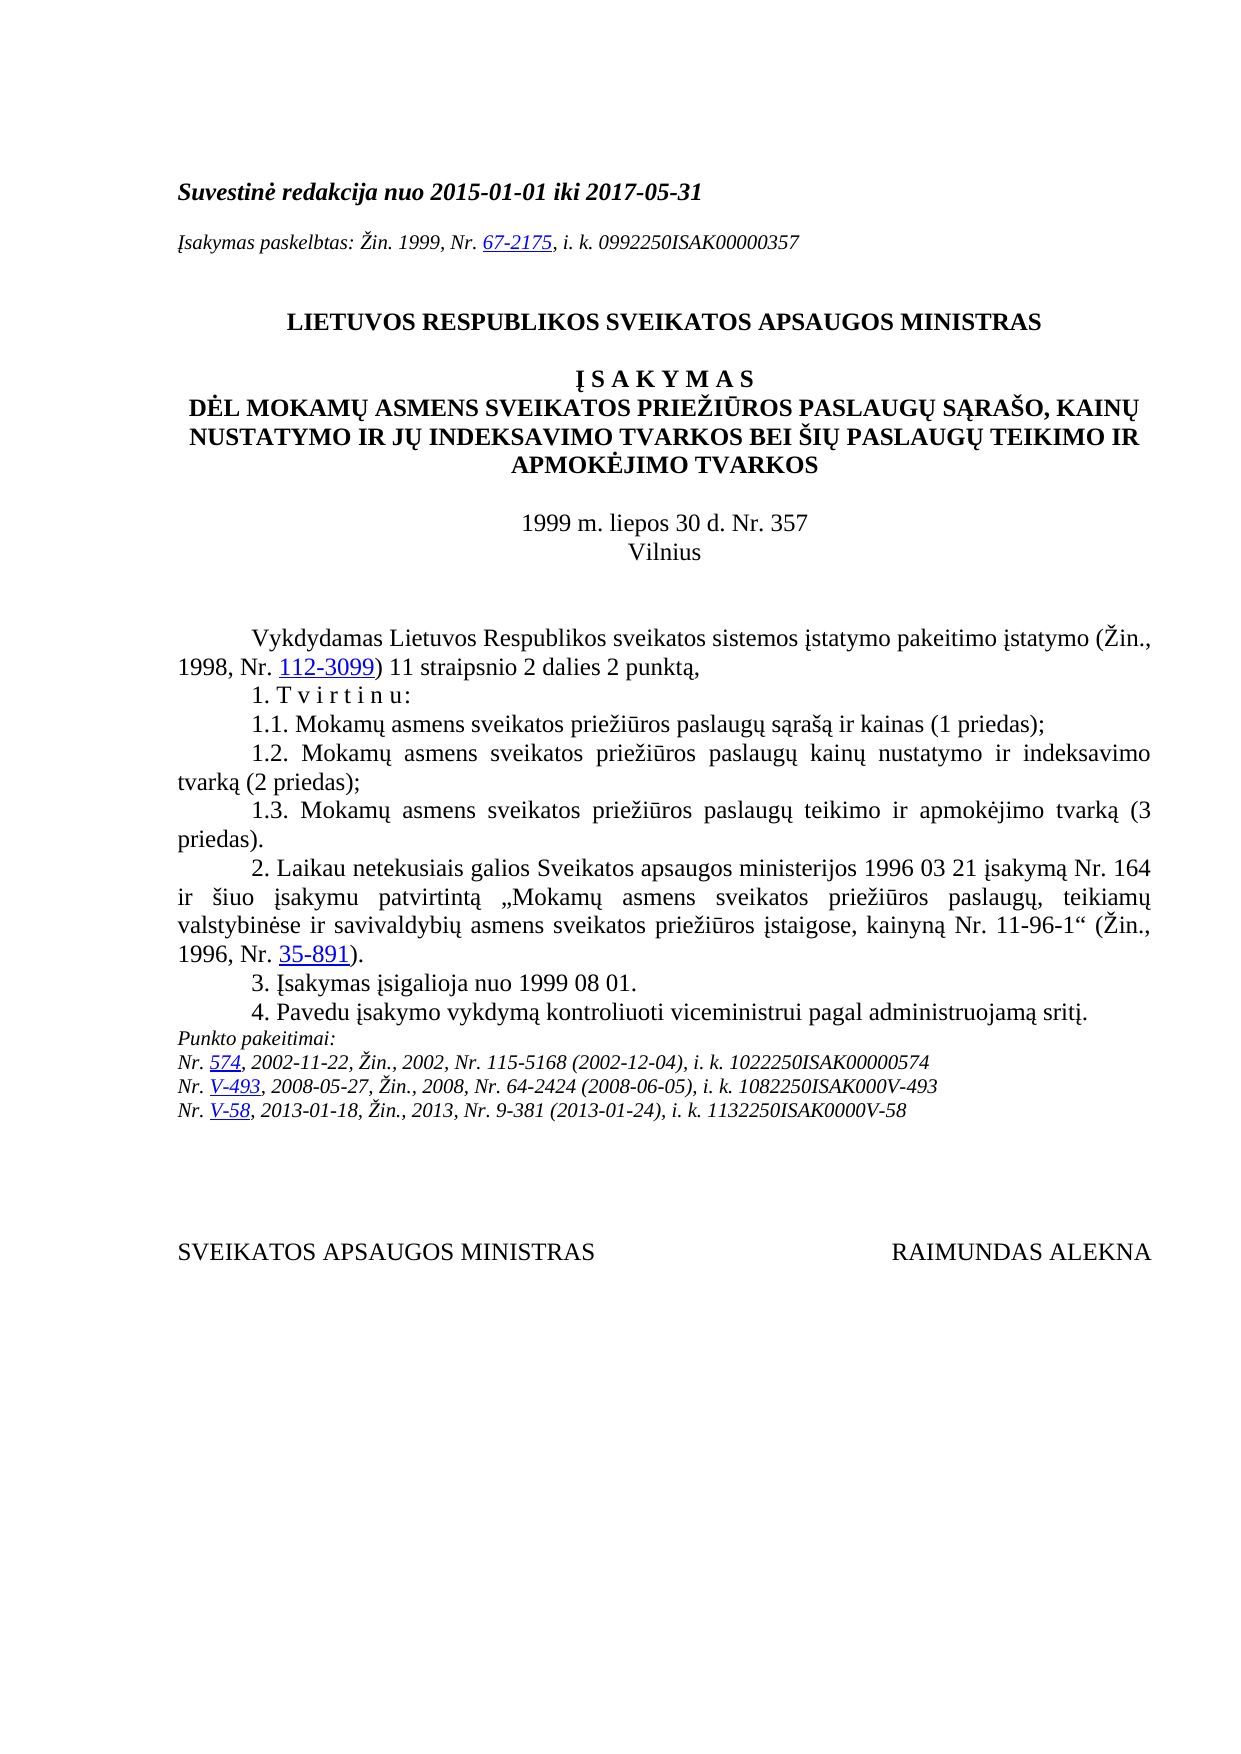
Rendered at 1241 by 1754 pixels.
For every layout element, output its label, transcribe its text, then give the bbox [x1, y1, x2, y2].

text 3. Įsakymas įsigalioja nuo 1999 08 01. [177, 968, 1152, 997]
text 1. Tvirtinu: [177, 681, 1152, 709]
text Suvestinė redakcija nuo 2015-01-01 iki 2017-05-31 [177, 177, 1152, 206]
text 1.3. Mokamų asmens sveikatos priežiūros paslaugų teikimo ir apmokėjimo tvarką (3 priedas). [177, 796, 1152, 853]
text Įsakymas paskelbtas: Žin. 1999, Nr. 67-2175, i. k. 0992250ISAK00000357 [177, 230, 1152, 254]
text Nr. V-493, 2008-05-27, Žin., 2008, Nr. 64-2424 (2008-06-05), i. k. 1082250ISAK000V-493 [177, 1074, 1152, 1098]
text 1999 m. liepos 30 d. Nr. 357 [177, 508, 1152, 537]
text Punkto pakeitimai: [177, 1026, 1152, 1050]
text 2. Laikau netekusiais galios Sveikatos apsaugos ministerijos 1996 03 21 įsakymą Nr. 164 ir šiuo įsakymu patvirtintą „Mokamų asmens sveikatos priežiūros paslaugų, teikiamų valstybinėse ir savivaldybių asmens sveikatos priežiūros įstaigose, kainyną Nr. 11-96-1“ (Žin., 1996, Nr. 35-891). [177, 853, 1152, 968]
text 1.2. Mokamų asmens sveikatos priežiūros paslaugų kainų nustatymo ir indeksavimo tvarką (2 priedas); [177, 738, 1152, 796]
text 4. Pavedu įsakymo vykdymą kontroliuoti viceministrui pagal administruojamą sritį. [177, 997, 1152, 1026]
text DĖL MOKAMŲ ASMENS SVEIKATOS PRIEŽIŪROS PASLAUGŲ SĄRAŠO, KAINŲ NUSTATYMO IR JŲ INDEKSAVIMO TVARKOS BEI ŠIŲ PASLAUGŲ TEIKIMO IR APMOKĖJIMO TVARKOS [177, 393, 1152, 479]
text Vilnius [177, 537, 1152, 566]
text SVEIKATOS APSAUGOS MINISTRAS RAIMUNDAS ALEKNA [177, 1237, 1152, 1266]
text Vykdydamas Lietuvos Respublikos sveikatos sistemos įstatymo pakeitimo įstatymo (Žin., 1998, Nr. 112-3099) 11 straipsnio 2 dalies 2 punktą, [177, 623, 1152, 681]
text Nr. 574, 2002-11-22, Žin., 2002, Nr. 115-5168 (2002-12-04), i. k. 1022250ISAK00000574 [177, 1050, 1152, 1074]
text Nr. V-58, 2013-01-18, Žin., 2013, Nr. 9-381 (2013-01-24), i. k. 1132250ISAK0000V-58 [177, 1098, 1152, 1122]
text LIETUVOS RESPUBLIKOS SVEIKATOS APSAUGOS MINISTRAS [177, 307, 1152, 336]
text Į S A K Y M A S [177, 364, 1152, 393]
text 1.1. Mokamų asmens sveikatos priežiūros paslaugų sąrašą ir kainas (1 priedas); [177, 709, 1152, 738]
